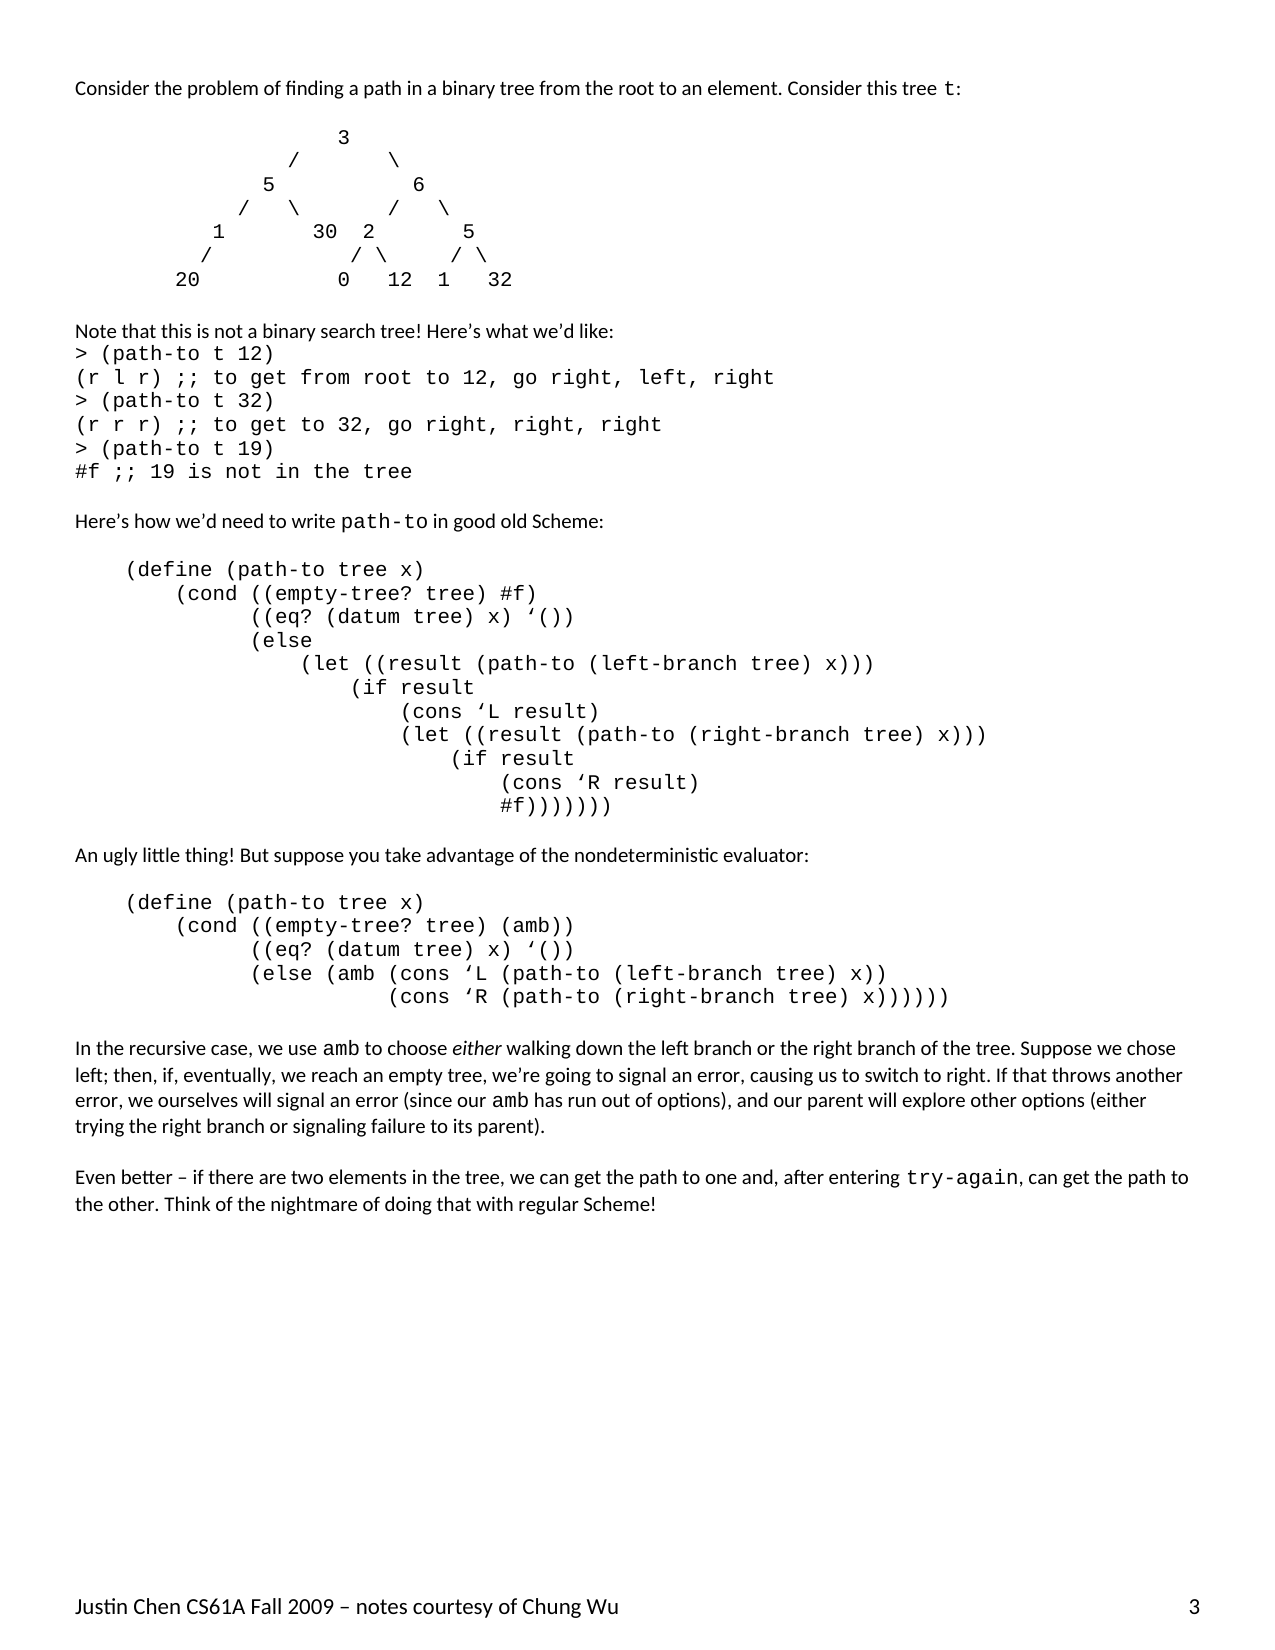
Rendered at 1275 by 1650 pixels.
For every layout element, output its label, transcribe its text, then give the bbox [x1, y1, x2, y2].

text (cons ‘L result) [75, 701, 1200, 724]
text Consider the problem of finding a path in a binary tree from the root to an element. Consider this tree t: [75, 75, 1200, 101]
text (cond ((empty-tree? tree) (amb)) [75, 915, 1200, 939]
text (let ((result (path-to (right-branch tree) x))) [75, 724, 1200, 748]
text 5 6 [75, 174, 1200, 198]
text (else (amb (cons ‘L (path-to (left-branch tree) x)) [75, 963, 1200, 986]
text > (path-to t 19) [75, 438, 1200, 461]
text (cons ‘R (path-to (right-branch tree) x)))))) [75, 986, 1200, 1010]
text (cons ‘R result) [75, 772, 1200, 795]
text (if result [75, 677, 1200, 701]
text (define (path-to tree x) [75, 559, 1200, 582]
text An ugly little thing! But suppose you take advantage of the nondeterministic evaluator: [75, 843, 1200, 868]
text 3 [75, 127, 1200, 151]
text (r r r) ;; to get to 32, go right, right, right [75, 414, 1200, 438]
text 1 30 2 5 [75, 221, 1200, 245]
text Even better – if there are two elements in the tree, we can get the path to one and, after entering try-again, can get the path to the other. Think of the nightmare of doing that with regular Scheme! [75, 1164, 1200, 1216]
text #f))))))) [75, 795, 1200, 819]
text ((eq? (datum tree) x) ‘()) [75, 939, 1200, 963]
text #f ;; 19 is not in the tree [75, 461, 1200, 485]
text > (path-to t 32) [75, 391, 1200, 414]
text (cond ((empty-tree? tree) #f) [75, 582, 1200, 606]
text (define (path-to tree x) [75, 892, 1200, 915]
text / / \ / \ [75, 245, 1200, 269]
text (let ((result (path-to (left-branch tree) x))) [75, 653, 1200, 677]
text / \ / \ [75, 198, 1200, 221]
text / \ [75, 151, 1200, 174]
text Here’s how we’d need to write path-to in good old Scheme: [75, 509, 1200, 535]
text > (path-to t 12) [75, 343, 1200, 367]
text 20 0 12 1 32 [75, 269, 1200, 292]
text Note that this is not a binary search tree! Here’s what we’d like: [75, 318, 1200, 343]
text In the recursive case, we use amb to choose either walking down the left branch or the right branch of the tree. Suppose we chose left; then, if, eventually, we reach an empty tree, we’re going to signal an error, causing us to switch to right. If that throws another error, we ourselves will signal an error (since our amb has run out of options), and our parent will explore other options (either trying the right branch or signaling failure to its parent). [75, 1035, 1200, 1139]
text (else [75, 630, 1200, 653]
text (if result [75, 748, 1200, 772]
text (r l r) ;; to get from root to 12, go right, left, right [75, 367, 1200, 391]
text ((eq? (datum tree) x) ‘()) [75, 606, 1200, 630]
